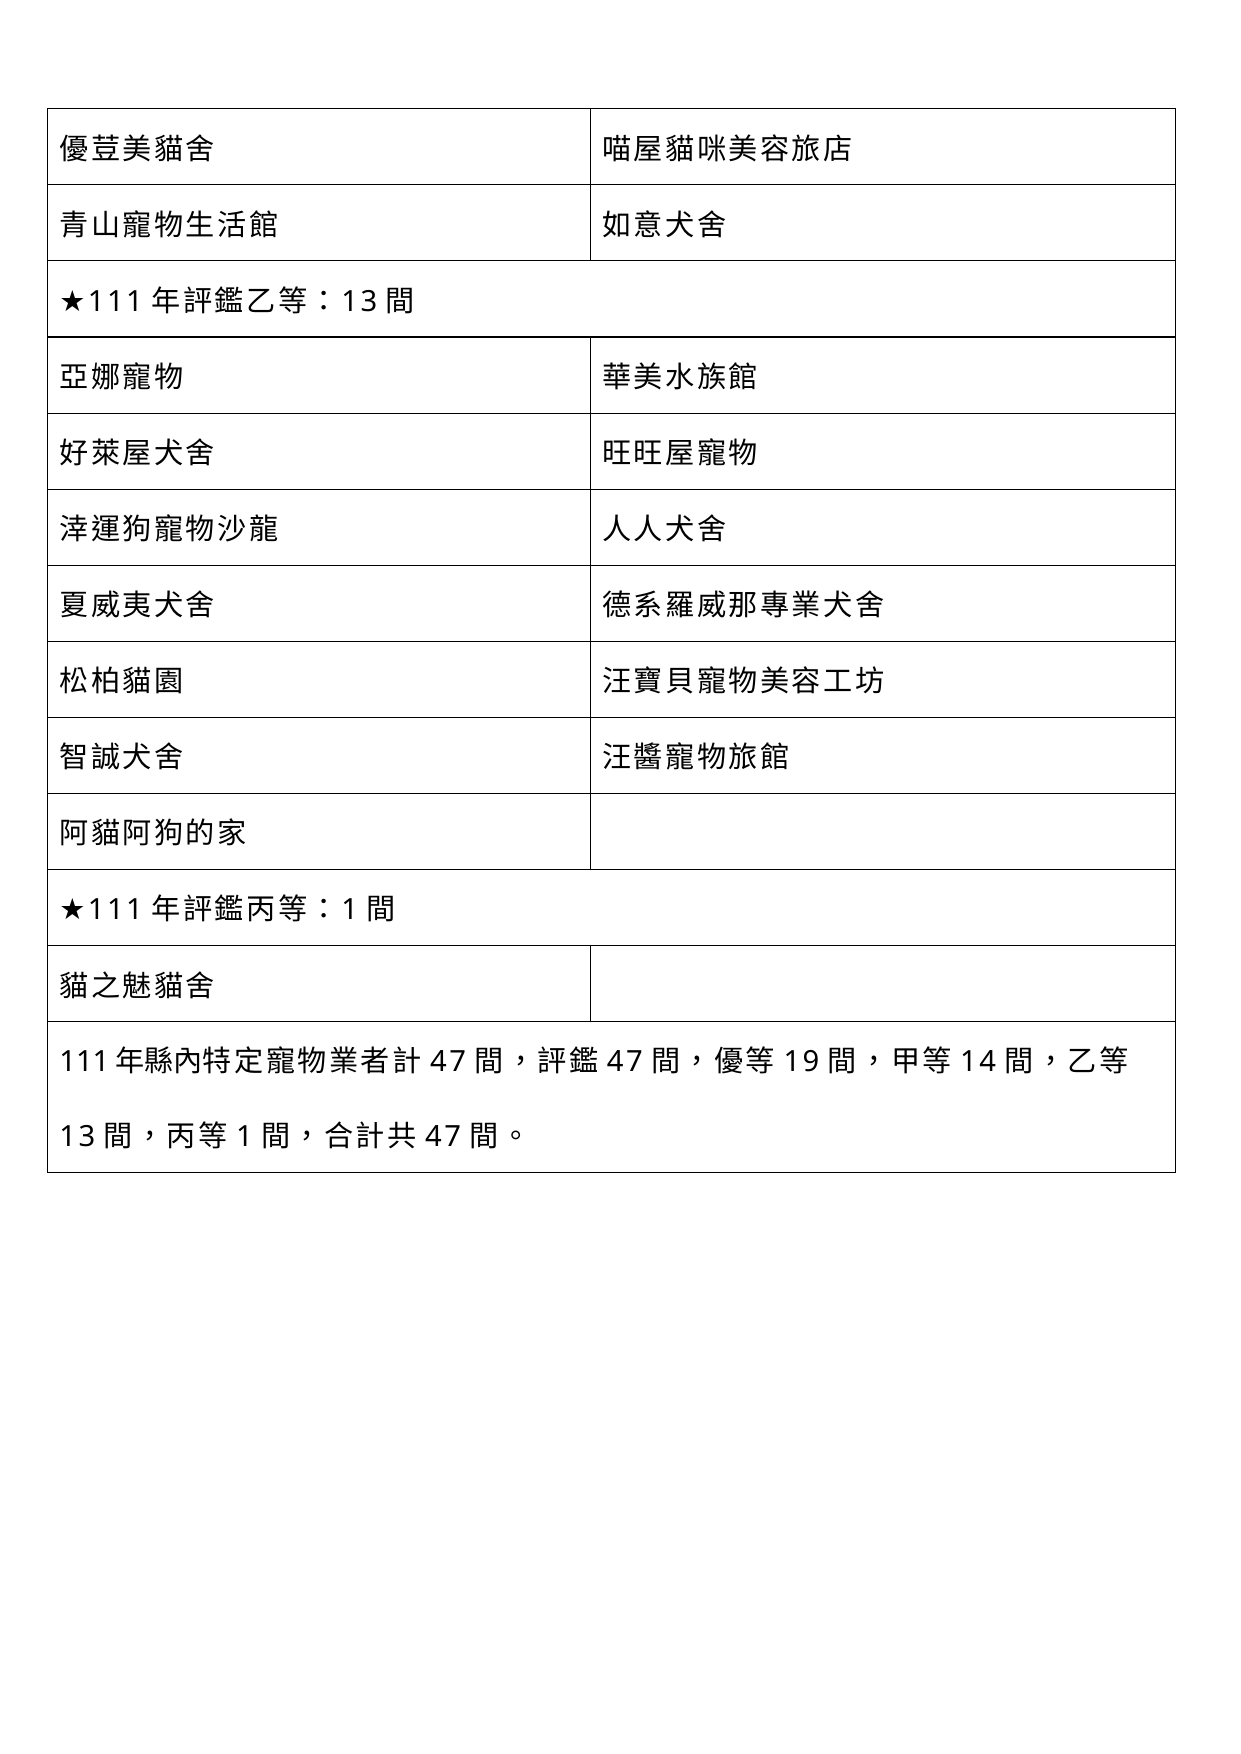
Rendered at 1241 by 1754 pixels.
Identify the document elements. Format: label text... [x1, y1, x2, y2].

table_cell 好萊屋犬舍 [48, 414, 590, 488]
table_cell 人人犬舍 [591, 490, 1175, 564]
table_cell 111年縣內特定寵物業者計47間，評鑑47間，優等19間，甲等14間，乙等13間，丙等1間，合計共47間。 [48, 1022, 1175, 1172]
table_cell ★111年評鑑乙等：13間 [48, 261, 1175, 336]
table_cell 旺旺屋寵物 [591, 414, 1175, 488]
table_cell 喵屋貓咪美容旅店 [591, 109, 1175, 184]
table_cell 夏威夷犬舍 [48, 566, 590, 641]
table_cell 華美水族館 [591, 338, 1175, 412]
table_cell 貓之魅貓舍 [48, 946, 590, 1021]
table_cell 阿貓阿狗的家 [48, 794, 590, 869]
table_cell ★111年評鑑丙等：1間 [48, 870, 1175, 945]
table_cell [591, 946, 1175, 1021]
table_cell [591, 794, 1175, 869]
table_cell 德系羅威那專業犬舍 [591, 566, 1175, 641]
table_cell 松柏貓園 [48, 642, 590, 717]
table_cell 青山寵物生活館 [48, 185, 590, 260]
table_cell 涬運狗寵物沙龍 [48, 490, 590, 564]
table_cell 汪寶貝寵物美容工坊 [591, 642, 1175, 717]
table_cell 汪醬寵物旅館 [591, 718, 1175, 793]
table_cell 亞娜寵物 [48, 338, 590, 412]
table_cell 智誠犬舍 [48, 718, 590, 793]
table_cell 優荳美貓舍 [48, 109, 590, 184]
table_cell 如意犬舍 [591, 185, 1175, 260]
